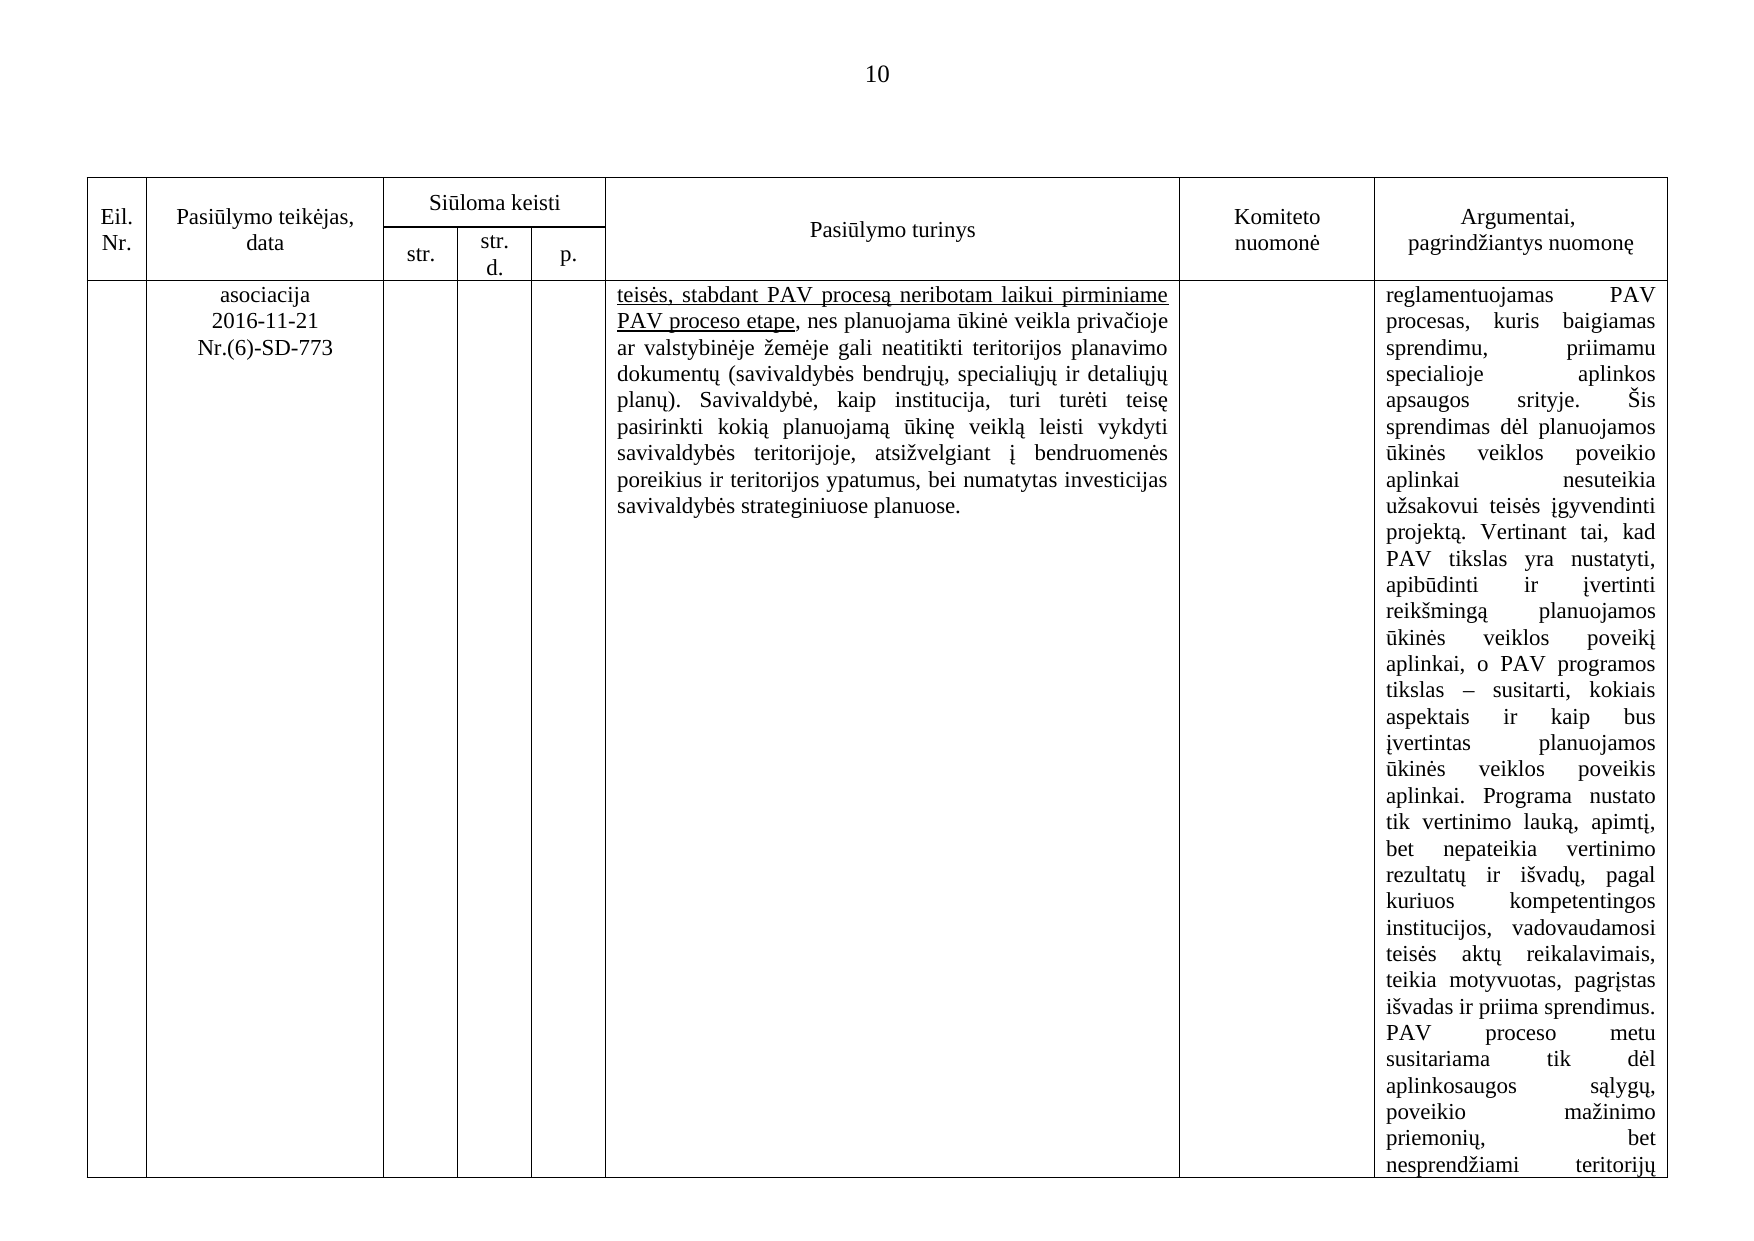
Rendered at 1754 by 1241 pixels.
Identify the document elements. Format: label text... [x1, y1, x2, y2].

table_header Siūloma keisti [384, 178, 605, 226]
table_cell [1180, 281, 1374, 1177]
table_cell teisės, stabdant PAV procesą neribotam laikui pirminiame PAV proceso etape, nes planuojama ūkinė veikla privačioje ar valstybinėje žemėje gali neatitikti teritorijos planavimo dokumentų (savivaldybės bendrųjų, specialiųjų ir detaliųjų planų). Savivaldybė, kaip institucija, turi turėti teisę pasirinkti kokią planuojamą ūkinę veiklą leisti vykdyti savivaldybės teritorijoje, atsižvelgiant į bendruomenės poreikius ir teritorijos ypatumus, bei numatytas investicijas savivaldybės strateginiuose planuose. [606, 281, 1179, 1177]
table_cell [532, 281, 605, 1177]
table_cell asociacija 2016-11-21 Nr.(6)-SD-773 [147, 281, 383, 1177]
table_header Pasiūlymo turinys [606, 178, 1179, 280]
table_cell str. d. [458, 228, 531, 280]
table_cell reglamentuojamas PAV procesas, kuris baigiamas sprendimu, priimamu specialioje aplinkos apsaugos srityje. Šis sprendimas dėl planuojamos ūkinės veiklos poveikio aplinkai nesuteikia užsakovui teisės įgyvendinti projektą. Vertinant tai, kad PAV tikslas yra nustatyti, apibūdinti ir įvertinti reikšmingą planuojamos ūkinės veiklos poveikį aplinkai, o PAV programos tikslas – susitarti, kokiais aspektais ir kaip bus įvertintas planuojamos ūkinės veiklos poveikis aplinkai. Programa nustato tik vertinimo lauką, apimtį, bet nepateikia vertinimo rezultatų ir išvadų, pagal kuriuos kompetentingos institucijos, vadovaudamosi teisės aktų reikalavimais, teikia motyvuotas, pagrįstas išvadas ir priima sprendimus. PAV proceso metu susitariama tik dėl aplinkosaugos sąlygų, poveikio mažinimo priemonių, bet nesprendžiami teritorijų [1375, 281, 1667, 1177]
table_cell [458, 281, 531, 1177]
table_header Argumentai, pagrindžiantys nuomonę [1375, 178, 1667, 280]
table_cell [384, 281, 457, 1177]
table_cell [88, 281, 146, 1177]
table_header Komiteto nuomonė [1180, 178, 1374, 280]
table_header Pasiūlymo teikėjas, data [147, 178, 383, 280]
table_header Eil. Nr. [88, 178, 146, 280]
table_cell str. [384, 228, 457, 280]
table_cell p. [532, 228, 605, 280]
